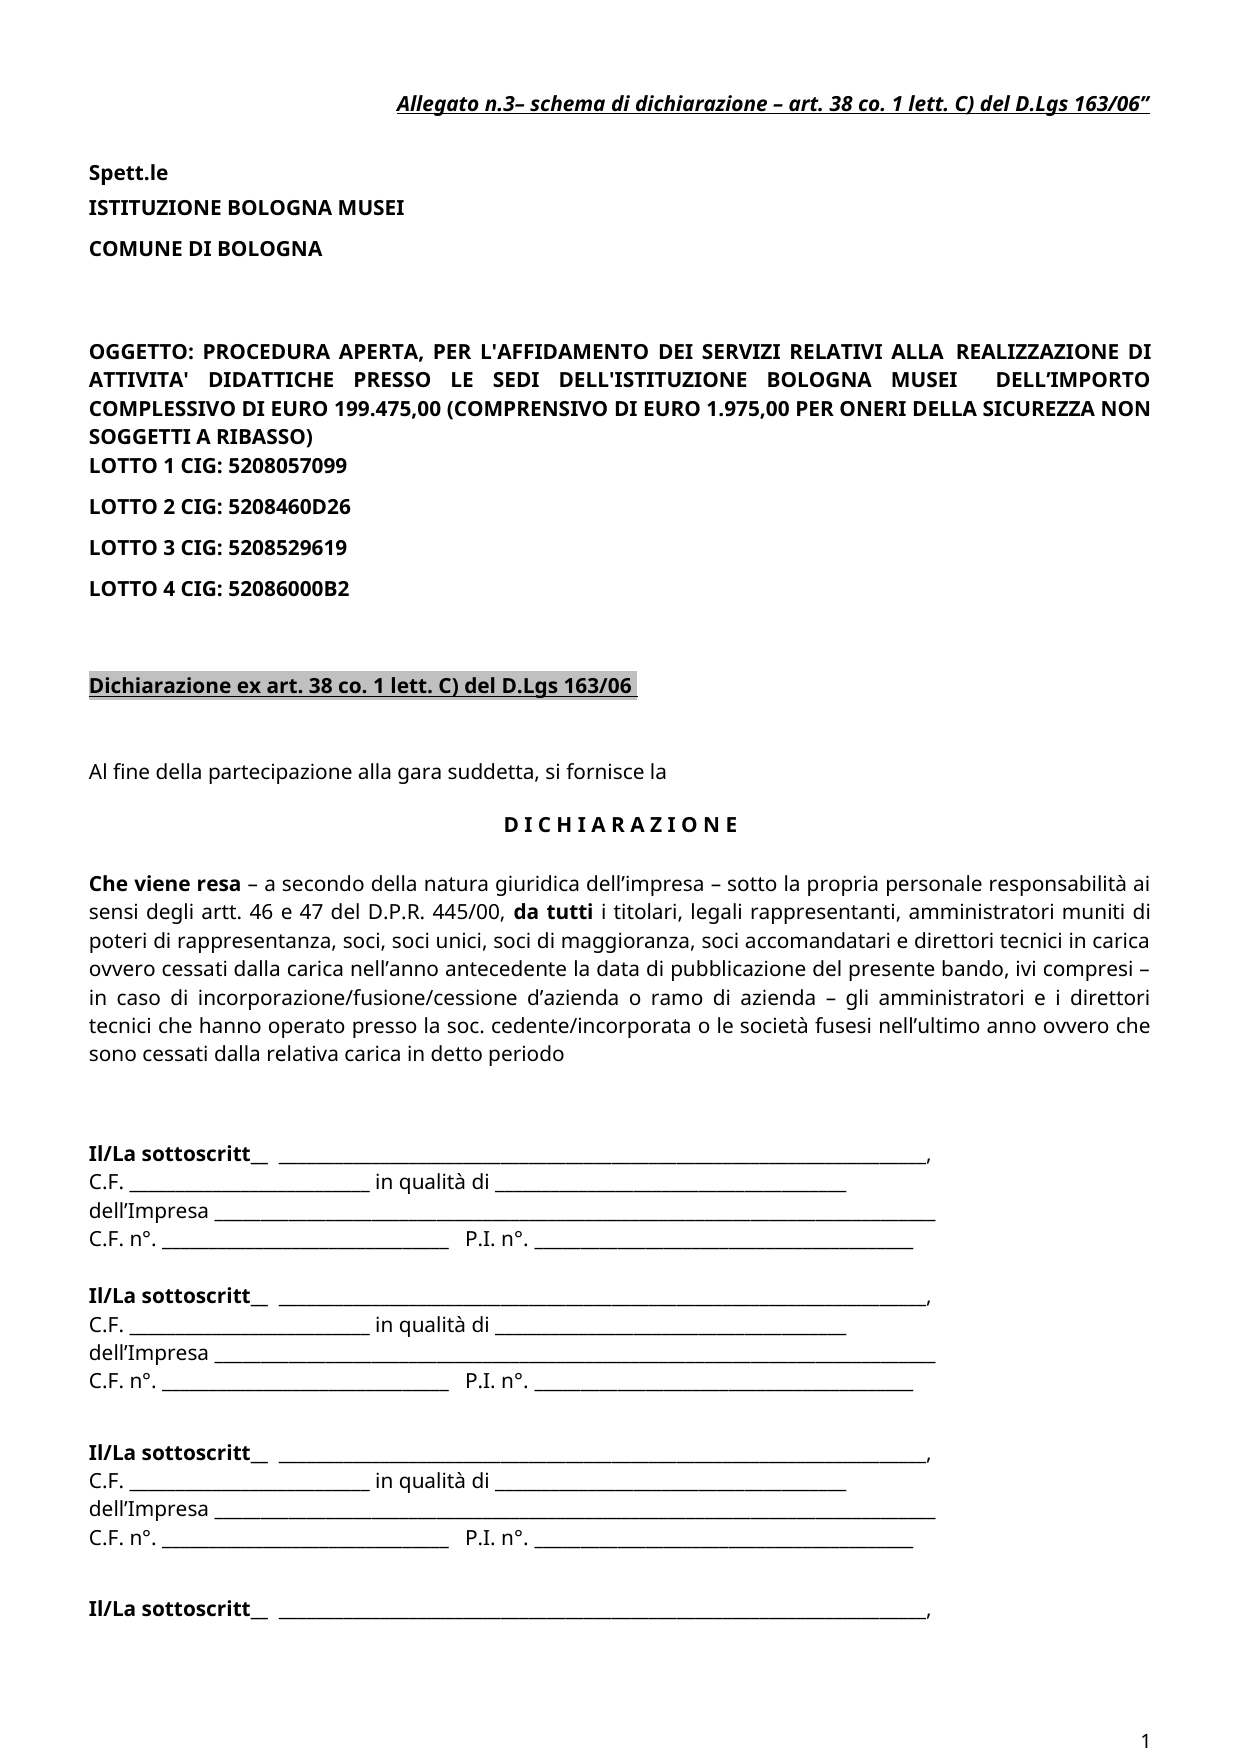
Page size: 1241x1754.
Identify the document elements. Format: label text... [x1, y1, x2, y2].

text LOTTO 1 CIG: 5208057099 [89, 451, 1152, 479]
subtitle D I C H I A R A Z I O N E [89, 810, 1152, 839]
text dell’Impresa ______________________________________________________________________________ [89, 1196, 1152, 1224]
text C.F. n°. _______________________________ P.I. n°. _________________________________________ [89, 1523, 1152, 1551]
text C.F. __________________________ in qualità di ______________________________________ [89, 1466, 1152, 1494]
text Il/La sottoscritt__ ______________________________________________________________________, [89, 1594, 1152, 1622]
text OGGETTO: procedura aperta, per l'affidamento dei servizi relativi alla REALIZZAZIONE DI ATTIVITA' DIDATTICHE PRESSO LE SEDI DELL'ISTITUZIONE BOLOGNA MUSEI dell’importo complessivo di euro 199.475,00 (comprensivo di euro 1.975,00 per oneri della sicurezza non soggetti a ribasso) [89, 337, 1152, 451]
text Il/La sottoscritt__ ______________________________________________________________________, [89, 1139, 1152, 1167]
text C.F. __________________________ in qualità di ______________________________________ [89, 1167, 1152, 1196]
text Che viene resa – a secondo della natura giuridica dell’impresa – sotto la propria personale responsabilità ai sensi degli artt. 46 e 47 del D.P.R. 445/00, da tutti i titolari, legali rappresentanti, amministratori muniti di poteri di rappresentanza, soci, soci unici, soci di maggioranza, soci accomandatari e direttori tecnici in carica ovvero cessati dalla carica nell’anno antecedente la data di pubblicazione del presente bando, ivi compresi – in caso di incorporazione/fusione/cessione d’azienda o ramo di azienda – gli amministratori e i direttori tecnici che hanno operato presso la soc. cedente/incorporata o le società fusesi nell’ultimo anno ovvero che sono cessati dalla relativa carica in detto periodo [89, 869, 1152, 1068]
text dell’Impresa ______________________________________________________________________________ [89, 1338, 1152, 1367]
subtitle COMUNE DI BOLOGNA [89, 234, 1152, 262]
text ISTITUZIONE BOLOGNA MUSEI [89, 193, 1152, 221]
text LOTTO 4 CIG: 52086000B2 [89, 574, 1152, 602]
text Al fine della partecipazione alla gara suddetta, si fornisce la [89, 757, 1152, 785]
text Il/La sottoscritt__ ______________________________________________________________________, [89, 1438, 1152, 1466]
subtitle Spett.le [89, 158, 1152, 186]
text C.F. n°. _______________________________ P.I. n°. _________________________________________ [89, 1224, 1152, 1253]
text C.F. __________________________ in qualità di ______________________________________ [89, 1310, 1152, 1338]
text C.F. n°. _______________________________ P.I. n°. _________________________________________ [89, 1367, 1152, 1395]
subtitle Allegato n.3– schema di dichiarazione – art. 38 co. 1 lett. C) del D.Lgs 163/06” [89, 89, 1152, 117]
text LOTTO 3 CIG: 5208529619 [89, 533, 1152, 561]
text dell’Impresa ______________________________________________________________________________ [89, 1494, 1152, 1523]
text LOTTO 2 CIG: 5208460D26 [89, 492, 1152, 520]
text Il/La sottoscritt__ ______________________________________________________________________, [89, 1281, 1152, 1310]
text Dichiarazione ex art. 38 co. 1 lett. C) del D.Lgs 163/06 [89, 671, 1152, 700]
